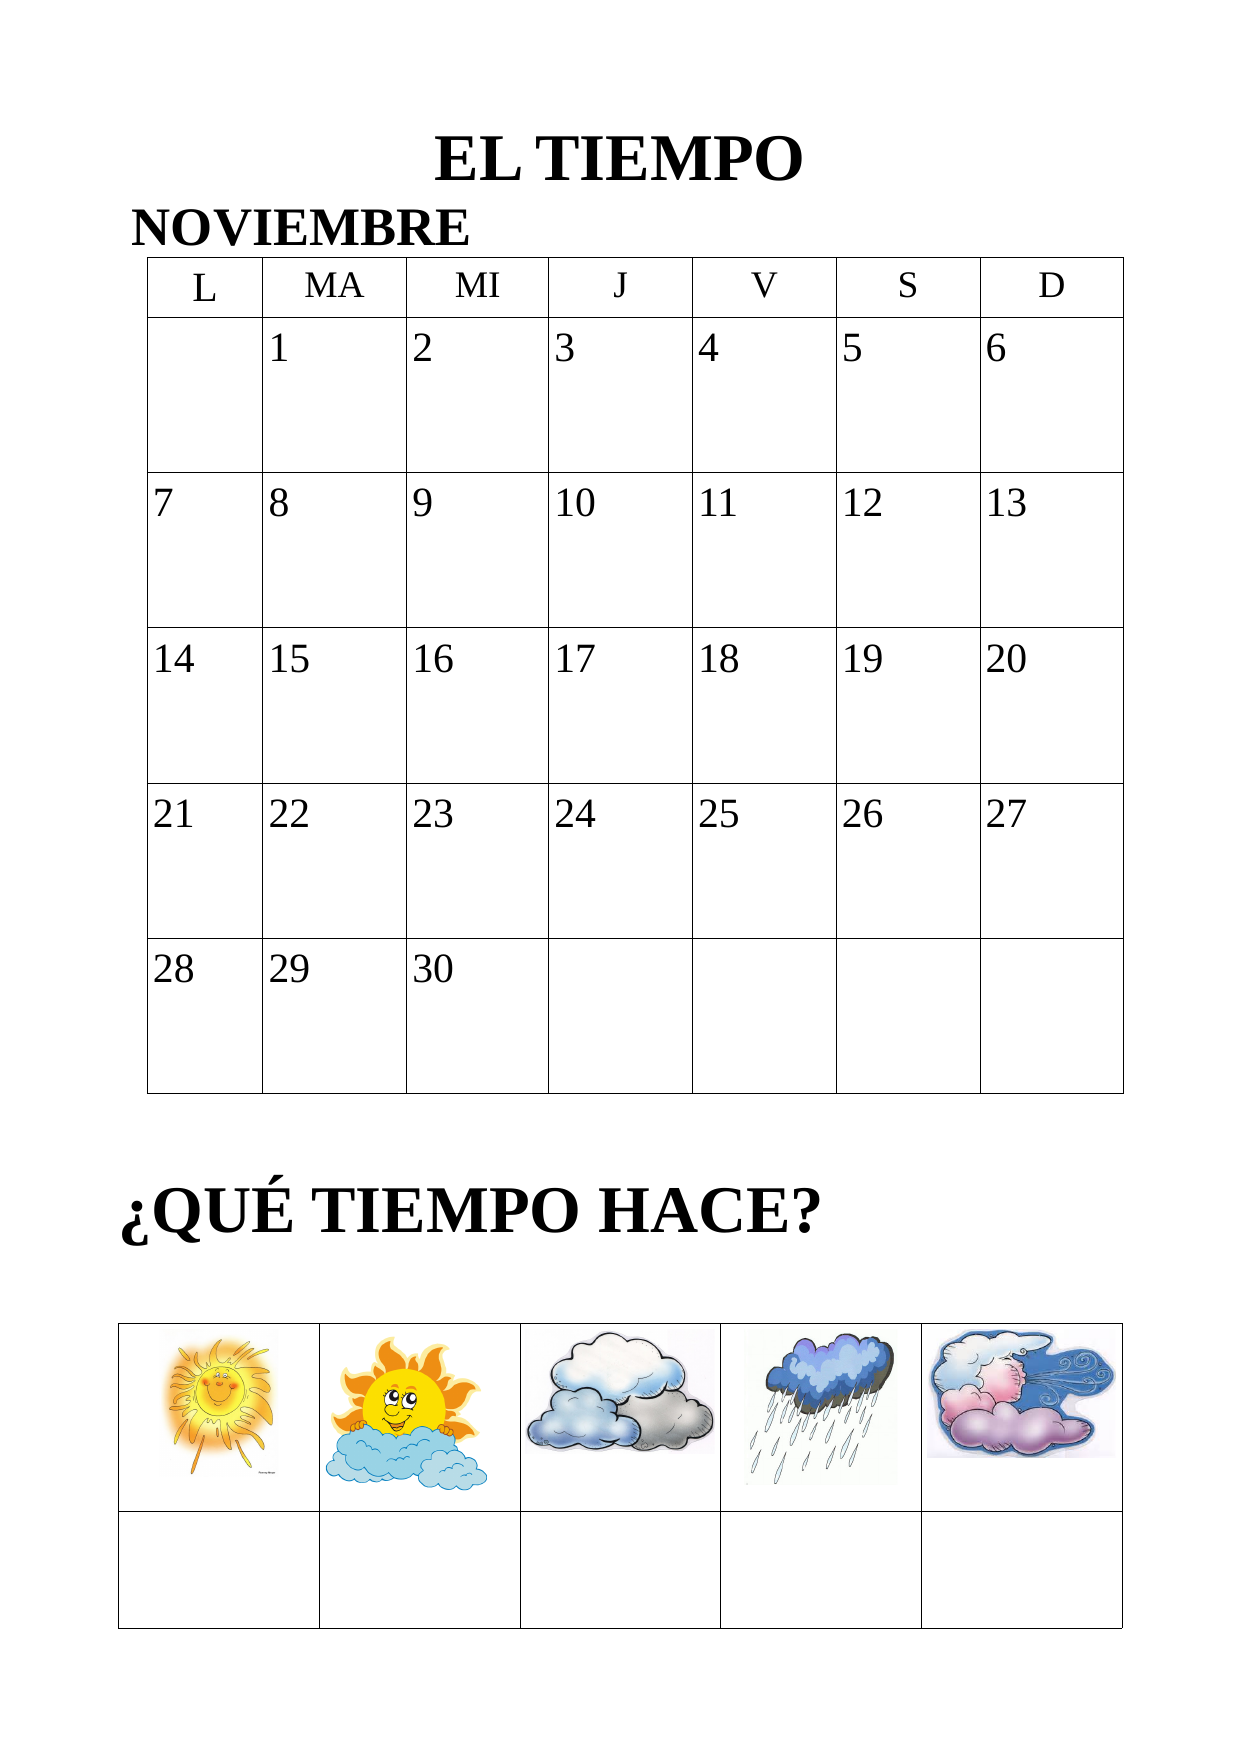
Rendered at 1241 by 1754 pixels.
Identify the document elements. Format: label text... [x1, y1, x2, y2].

table_cell [549, 939, 692, 1093]
table_header V [693, 258, 836, 317]
table_header [320, 1324, 520, 1511]
table_cell [922, 1512, 1122, 1627]
table_header L [148, 258, 262, 317]
picture [324, 1336, 488, 1491]
table_cell 21 [148, 784, 262, 938]
table_cell 19 [837, 628, 980, 782]
table_cell [721, 1512, 921, 1627]
text NOVIEMBRE [118, 195, 1122, 257]
table_cell 27 [981, 784, 1123, 938]
table_cell 12 [837, 473, 980, 627]
table_cell 9 [407, 473, 548, 627]
table_cell 18 [693, 628, 836, 782]
table_cell 6 [981, 318, 1123, 472]
table_cell 15 [263, 628, 406, 782]
table_header [521, 1324, 720, 1511]
table_cell 24 [549, 784, 692, 938]
table_cell 10 [549, 473, 692, 627]
picture [744, 1329, 898, 1485]
table_cell 8 [263, 473, 406, 627]
table_cell 22 [263, 784, 406, 938]
table_header S [837, 258, 980, 317]
table_header D [981, 258, 1123, 317]
table_cell 5 [837, 318, 980, 472]
table_cell 7 [148, 473, 262, 627]
table_cell 26 [837, 784, 980, 938]
table_cell [119, 1512, 319, 1627]
table_cell 25 [693, 784, 836, 938]
table_header [119, 1324, 319, 1511]
table_cell 1 [263, 318, 406, 472]
table_cell 3 [549, 318, 692, 472]
table_header MA [263, 258, 406, 317]
table_cell [693, 939, 836, 1093]
table_cell 14 [148, 628, 262, 782]
table_cell 4 [693, 318, 836, 472]
table_cell 11 [693, 473, 836, 627]
picture [525, 1329, 715, 1454]
table_cell [521, 1512, 720, 1627]
table_cell [981, 939, 1123, 1093]
table_cell [837, 939, 980, 1093]
table_cell 23 [407, 784, 548, 938]
picture [158, 1329, 279, 1477]
table_cell 28 [148, 939, 262, 1093]
table_cell 30 [407, 939, 548, 1093]
text ¿QUÉ TIEMPO HACE? [118, 1170, 1122, 1247]
table_header [721, 1324, 921, 1511]
table_cell 20 [981, 628, 1123, 782]
table_cell 2 [407, 318, 548, 472]
table_cell 16 [407, 628, 548, 782]
picture [927, 1329, 1117, 1458]
table_cell 29 [263, 939, 406, 1093]
table_header MI [407, 258, 548, 317]
text EL TIEMPO [118, 118, 1122, 195]
table_cell 17 [549, 628, 692, 782]
table_cell [320, 1512, 520, 1627]
table_header [922, 1324, 1122, 1511]
table_cell [148, 318, 262, 472]
table_cell 13 [981, 473, 1123, 627]
table_header J [549, 258, 692, 317]
